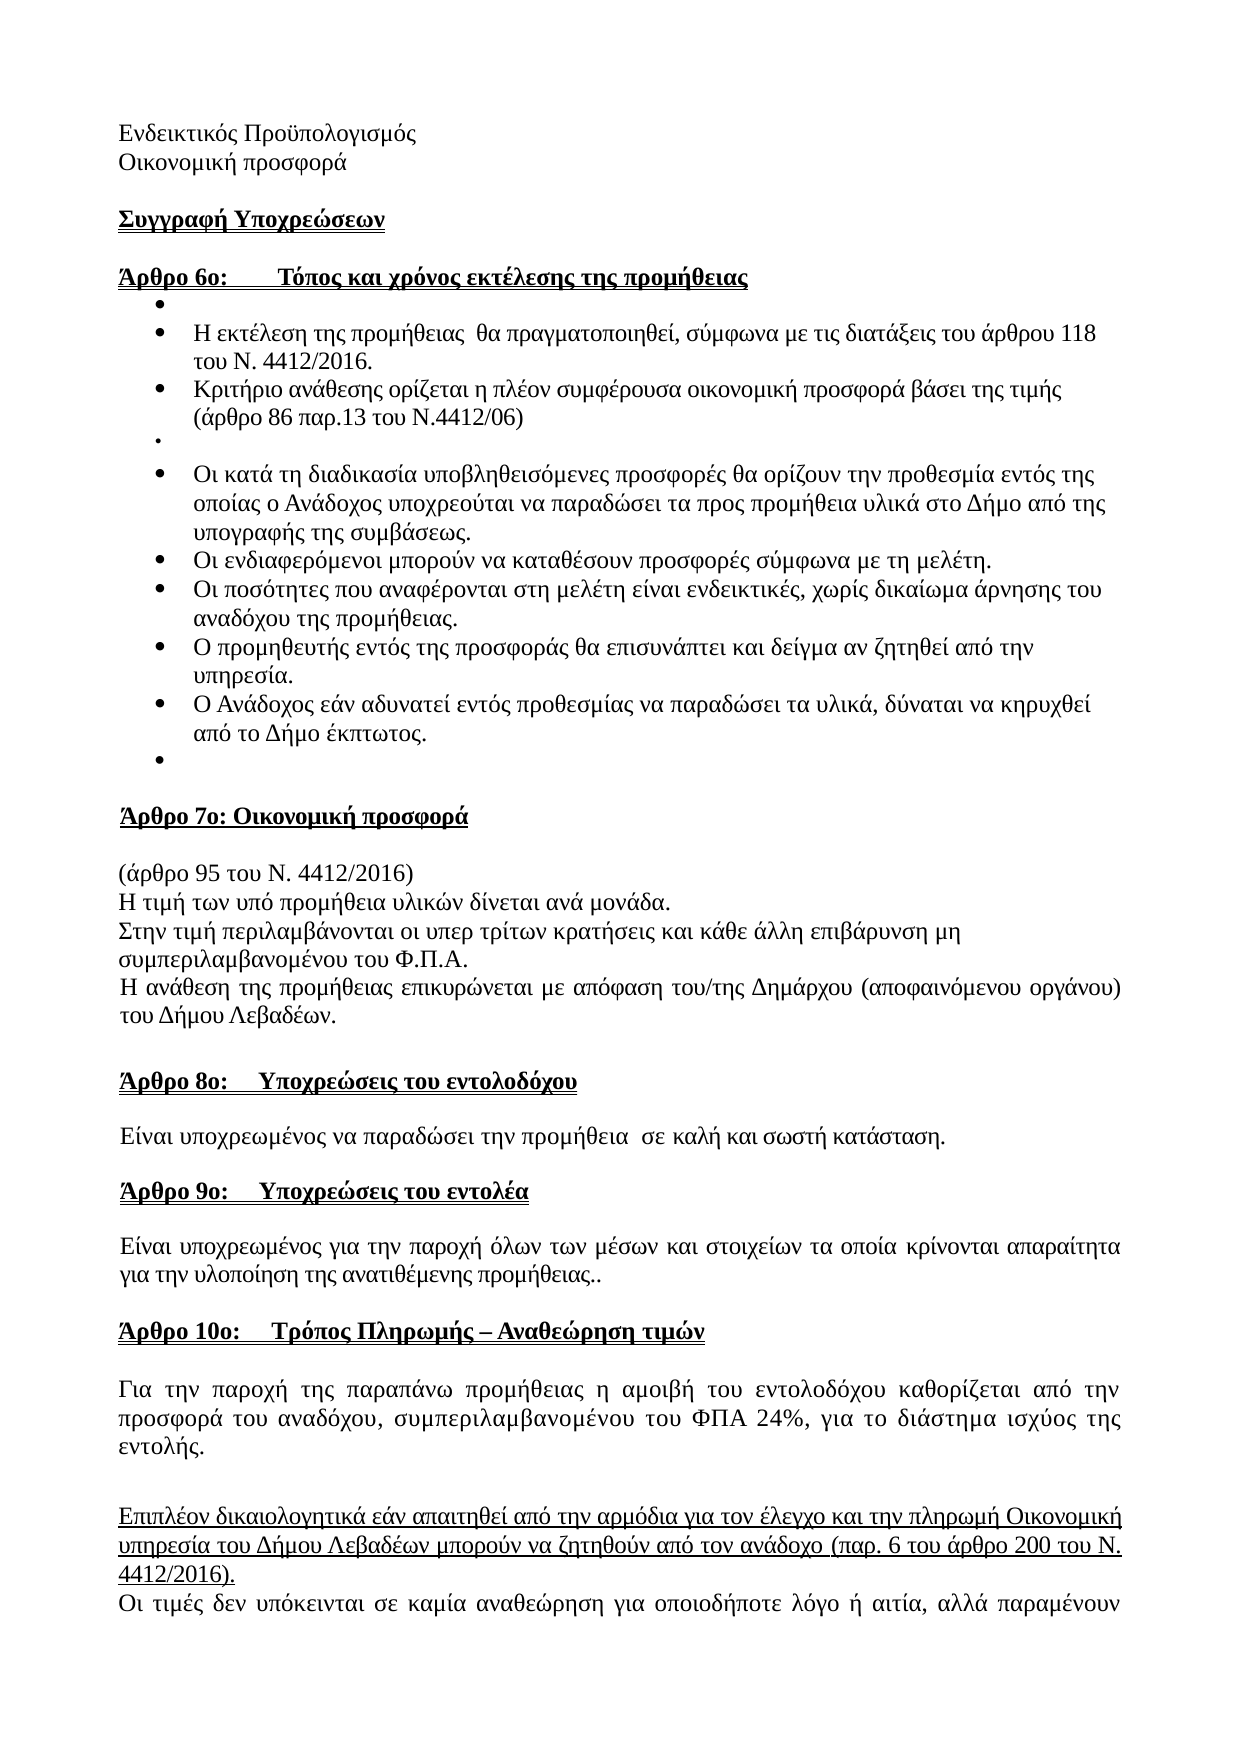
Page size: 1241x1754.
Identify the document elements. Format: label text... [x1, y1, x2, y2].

list Ο προμηθευτής εντός της προσφοράς θα επισυνάπτει και δείγμα αν ζητηθεί από την υπηρεσία. [156, 632, 1122, 689]
text Επιπλέον δικαιολογητικά εάν απαιτηθεί από την αρμόδια για τον έλεγχο και την πληρωμή Οικονομική [118, 1501, 1122, 1526]
text υπηρεσία του Δήμου Λεβαδέων μπορούν να ζητηθούν από τον ανάδοχο (παρ. 6 του άρθρο 200 του Ν. [118, 1528, 1122, 1555]
text Άρθρο 9ο: Υποχρεώσεις του εντολέα [119, 1178, 1122, 1205]
list Οι κατά τη διαδικασία υποβληθεισόμενες προσφορές θα ορίζουν την προθεσμία εντός της οποίας ο Ανάδοχος υποχρεούται να παραδώσει τα προς προμήθεια υλικά στο Δήμο από της υπογραφής της συμβάσεως. [156, 459, 1122, 545]
text Στην τιμή περιλαμβάνονται οι υπερ τρίτων κρατήσεις και κάθε άλλη επιβάρυνση μη συμπεριλαμβανομένου του Φ.Π.Α. [118, 916, 1122, 973]
text Για την παροχή της παραπάνω προμήθειας η αμοιβή του εντολοδόχου καθορίζεται από την προσφορά του αναδόχου, συμπεριλαμβανομένου του ΦΠΑ 24%, για το διάστημα ισχύος της εντολής. [118, 1374, 1122, 1460]
text Άρθρο 7ο: Οικονομική προσφορά [119, 803, 1122, 830]
text Οι τιμές δεν υπόκεινται σε καμία αναθεώρηση για οποιοδήποτε λόγο ή αιτία, αλλά παραμένουν [118, 1588, 1122, 1616]
list Κριτήριο ανάθεσης ορίζεται η πλέον συμφέρουσα οικονομική προσφορά βάσει της τιμής (άρθρο 86 παρ.13 του Ν.4412/06) [156, 375, 1122, 430]
text Οικονομική προσφορά [118, 147, 1122, 176]
list Ο Ανάδοχος εάν αδυνατεί εντός προθεσμίας να παραδώσει τα υλικά, δύναται να κηρυχθεί από το Δήμο έκπτωτος. [156, 689, 1122, 747]
list Οι ποσότητες που αναφέρονται στη μελέτη είναι ενδεικτικές, χωρίς δικαίωμα άρνησης του αναδόχου της προμήθειας. [156, 574, 1122, 632]
text Άρθρο 10ο: Τρόπος Πληρωμής – Αναθεώρηση τιμών [118, 1316, 1122, 1345]
text Είναι υποχρεωμένος για την παροχή όλων των μέσων και στοιχείων τα οποία κρίνονται απαραίτητα για την υλοποίηση της ανατιθέμενης προμήθειας.. [119, 1233, 1121, 1288]
text Η τιμή των υπό προμήθεια υλικών δίνεται ανά μονάδα. [118, 887, 1122, 916]
list Η εκτέλεση της προμήθειας θα πραγματοποιηθεί, σύμφωνα με τις διατάξεις του άρθρου 118 του Ν. 4412/2016. [156, 320, 1122, 375]
text 4412/2016). [118, 1556, 1122, 1588]
text Συγγραφή Υποχρεώσεων [118, 204, 1122, 233]
text Άρθρο 6ο: Τόπος και χρόνος εκτέλεσης της προμήθειας [118, 262, 1122, 291]
text Ενδεικτικός Προϋπολογισμός [118, 118, 1122, 147]
text Άρθρο 8ο: Υποχρεώσεις του εντολοδόχου [119, 1068, 1122, 1095]
text Είναι υποχρεωμένος να παραδώσει την προμήθεια σε καλή και σωστή κατάσταση. [119, 1123, 1122, 1150]
list Οι ενδιαφερόμενοι μπορούν να καταθέσουν προσφορές σύμφωνα με τη μελέτη. [156, 545, 1122, 574]
text Η ανάθεση της προμήθειας επικυρώνεται με απόφαση του/της Δημάρχου (αποφαινόμενου οργάνου) του Δήμου Λεβαδέων. [119, 974, 1122, 1029]
text (άρθρο 95 του Ν. 4412/2016) [118, 858, 1122, 887]
